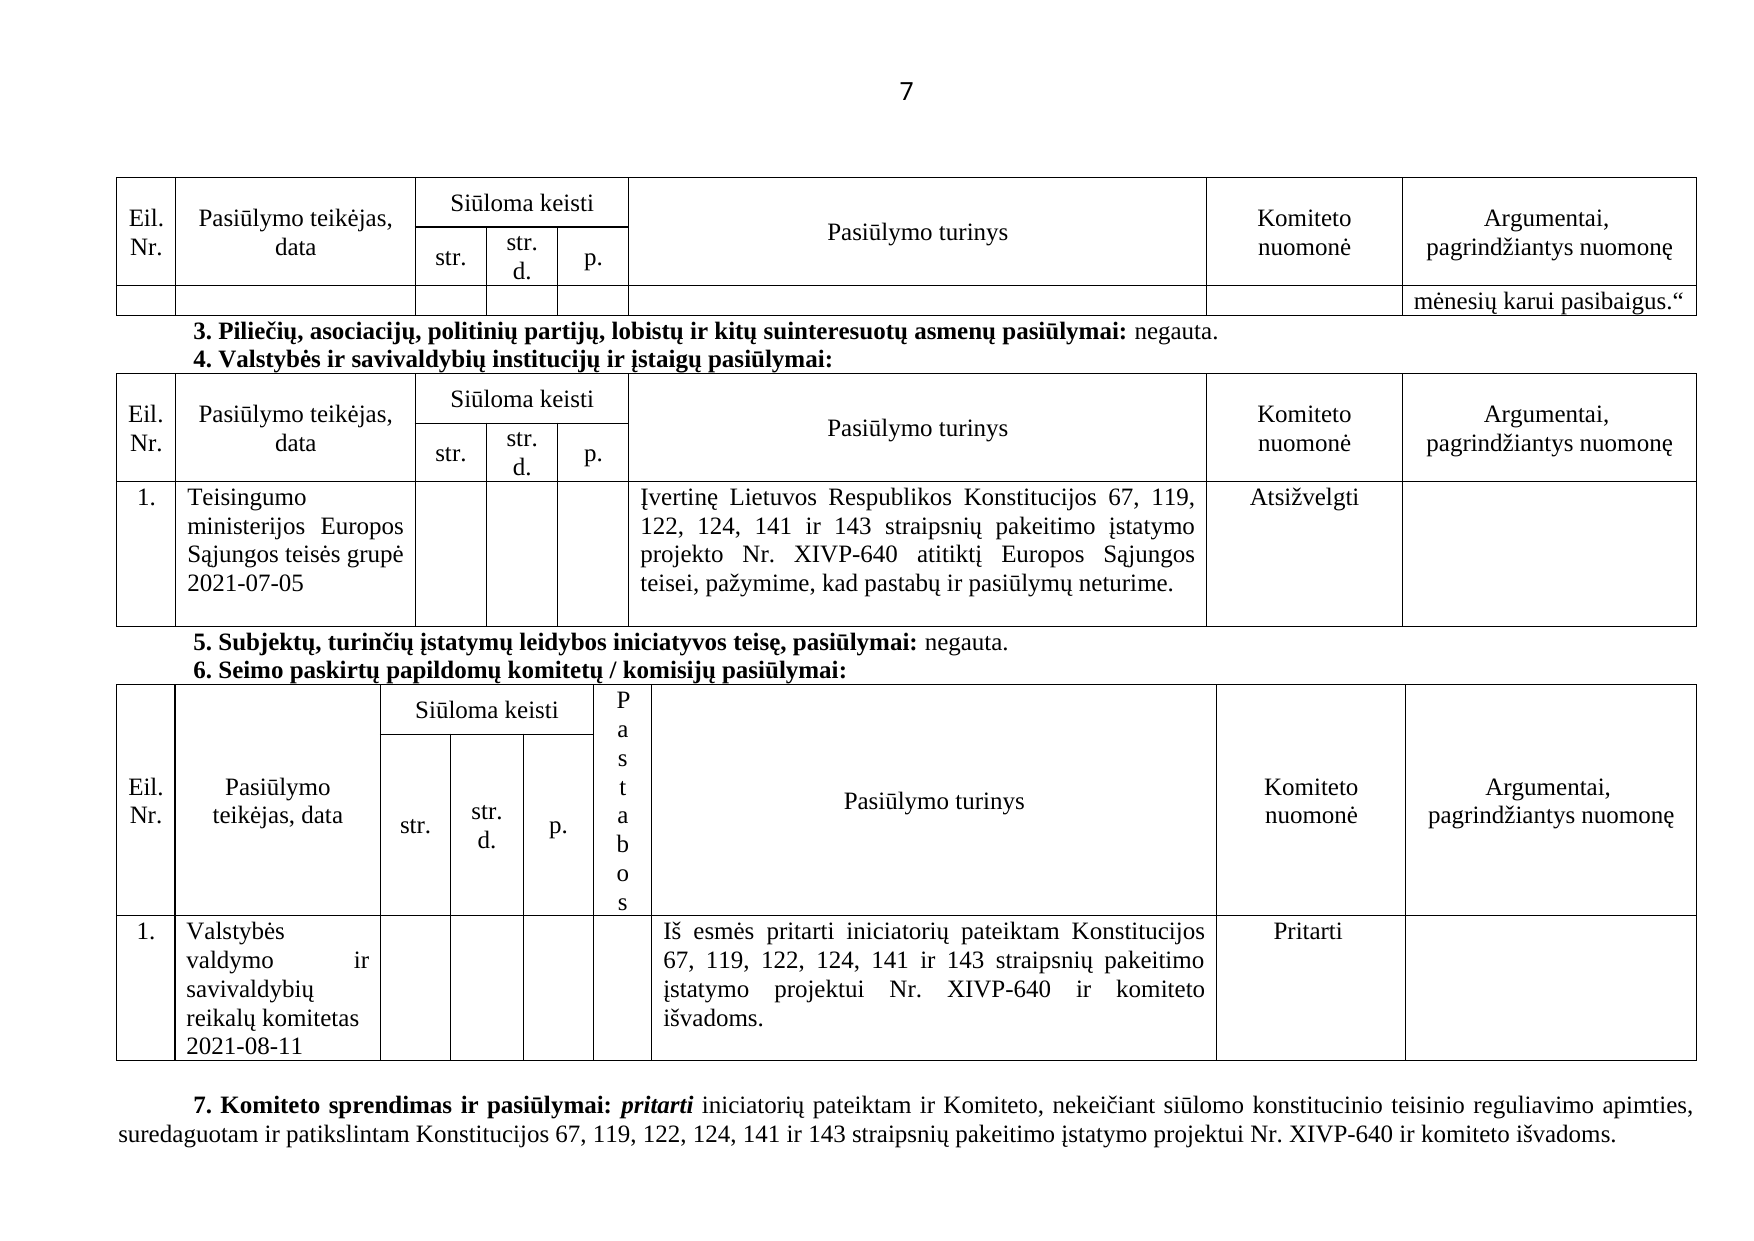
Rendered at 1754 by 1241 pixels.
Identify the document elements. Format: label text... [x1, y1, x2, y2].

table_cell str. d. [487, 228, 557, 285]
table_header Pastabos [594, 685, 651, 915]
table_header Pasiūlymo teikėjas, data [176, 685, 380, 915]
table_header Komiteto nuomonė [1207, 374, 1402, 481]
table_header Komiteto nuomonė [1217, 685, 1405, 915]
table_cell [117, 286, 175, 315]
table_cell Teisingumo ministerijos Europos Sąjungos teisės grupė 2021-07-05 [176, 482, 415, 626]
table_header Siūloma keisti [416, 178, 628, 226]
table_cell p. [558, 228, 628, 285]
table_cell str. d. [487, 424, 557, 481]
text 5. Subjektų, turinčių įstatymų leidybos iniciatyvos teisę, pasiūlymai: negauta. [118, 627, 1695, 656]
table_cell Įvertinę Lietuvos Respublikos Konstitucijos 67, 119, 122, 124, 141 ir 143 straipsnių pakeitimo įstatymo projekto Nr. XIVP-640 atitiktį Europos Sąjungos teisei, pažymime, kad pastabų ir pasiūlymų neturime. [629, 482, 1206, 626]
table_cell Iš esmės pritarti iniciatorių pateiktam Konstitucijos 67, 119, 122, 124, 141 ir 143 straipsnių pakeitimo įstatymo projektui Nr. XIVP-640 ir komiteto išvadoms. [652, 916, 1216, 1060]
table_cell [558, 286, 628, 315]
text 7. Komiteto sprendimas ir pasiūlymai: pritarti iniciatorių pateiktam ir Komiteto, nekeičiant siūlomo konstitucinio teisinio reguliavimo apimties, suredaguotam ir patikslintam Konstitucijos 67, 119, 122, 124, 141 ir 143 straipsnių pakeitimo įstatymo projektui Nr. XIVP-640 ir komiteto išvadoms. [118, 1090, 1695, 1147]
table_header Eil. Nr. [117, 374, 175, 481]
table_cell [381, 916, 450, 1060]
table_cell Pritarti [1217, 916, 1405, 1060]
table_cell Valstybės valdymo ir savivaldybių reikalų komitetas 2021-08-11 [176, 916, 380, 1060]
table_header Argumentai, pagrindžiantys nuomonę [1403, 374, 1696, 481]
table_cell 1. [117, 916, 174, 1060]
table_cell [1403, 482, 1696, 626]
table_header Pasiūlymo teikėjas, data [176, 178, 415, 285]
table_header Eil. Nr. [117, 178, 175, 285]
table_cell str. [416, 424, 486, 481]
table_cell [594, 916, 651, 1060]
table_cell [1406, 916, 1696, 1060]
table_cell [487, 482, 557, 626]
table_header Pasiūlymo turinys [629, 374, 1206, 481]
table_header Pasiūlymo turinys [652, 685, 1216, 915]
table_header Siūloma keisti [416, 374, 628, 422]
table_cell [451, 916, 523, 1060]
table_cell [1207, 286, 1402, 315]
table_header Pasiūlymo teikėjas, data [176, 374, 415, 481]
table_cell [416, 286, 486, 315]
table_cell p. [558, 424, 628, 481]
table_cell str. [416, 228, 486, 285]
table_cell 1. [117, 482, 175, 626]
table_header Argumentai, pagrindžiantys nuomonę [1403, 178, 1696, 285]
table_header Eil. Nr. [117, 685, 174, 915]
text 6. Seimo paskirtų papildomų komitetų / komisijų pasiūlymai: [118, 656, 1695, 684]
table_cell [558, 482, 628, 626]
table_header Pasiūlymo turinys [629, 178, 1206, 285]
table_cell mėnesių karui pasibaigus.“ [1403, 286, 1696, 315]
table_cell str. [381, 735, 450, 915]
table_cell p. [524, 735, 593, 915]
table_cell Atsižvelgti [1207, 482, 1402, 626]
text 3. Piliečių, asociacijų, politinių partijų, lobistų ir kitų suinteresuotų asmenų pasiūlymai: negauta. [118, 316, 1695, 344]
table_cell [176, 286, 415, 315]
table_header Argumentai, pagrindžiantys nuomonę [1406, 685, 1696, 915]
table_header Komiteto nuomonė [1207, 178, 1402, 285]
table_cell [487, 286, 557, 315]
table_cell [524, 916, 593, 1060]
table_cell str. d. [451, 735, 523, 915]
table_header Siūloma keisti [381, 685, 593, 733]
table_cell [416, 482, 486, 626]
text 4. Valstybės ir savivaldybių institucijų ir įstaigų pasiūlymai: [118, 344, 1695, 373]
